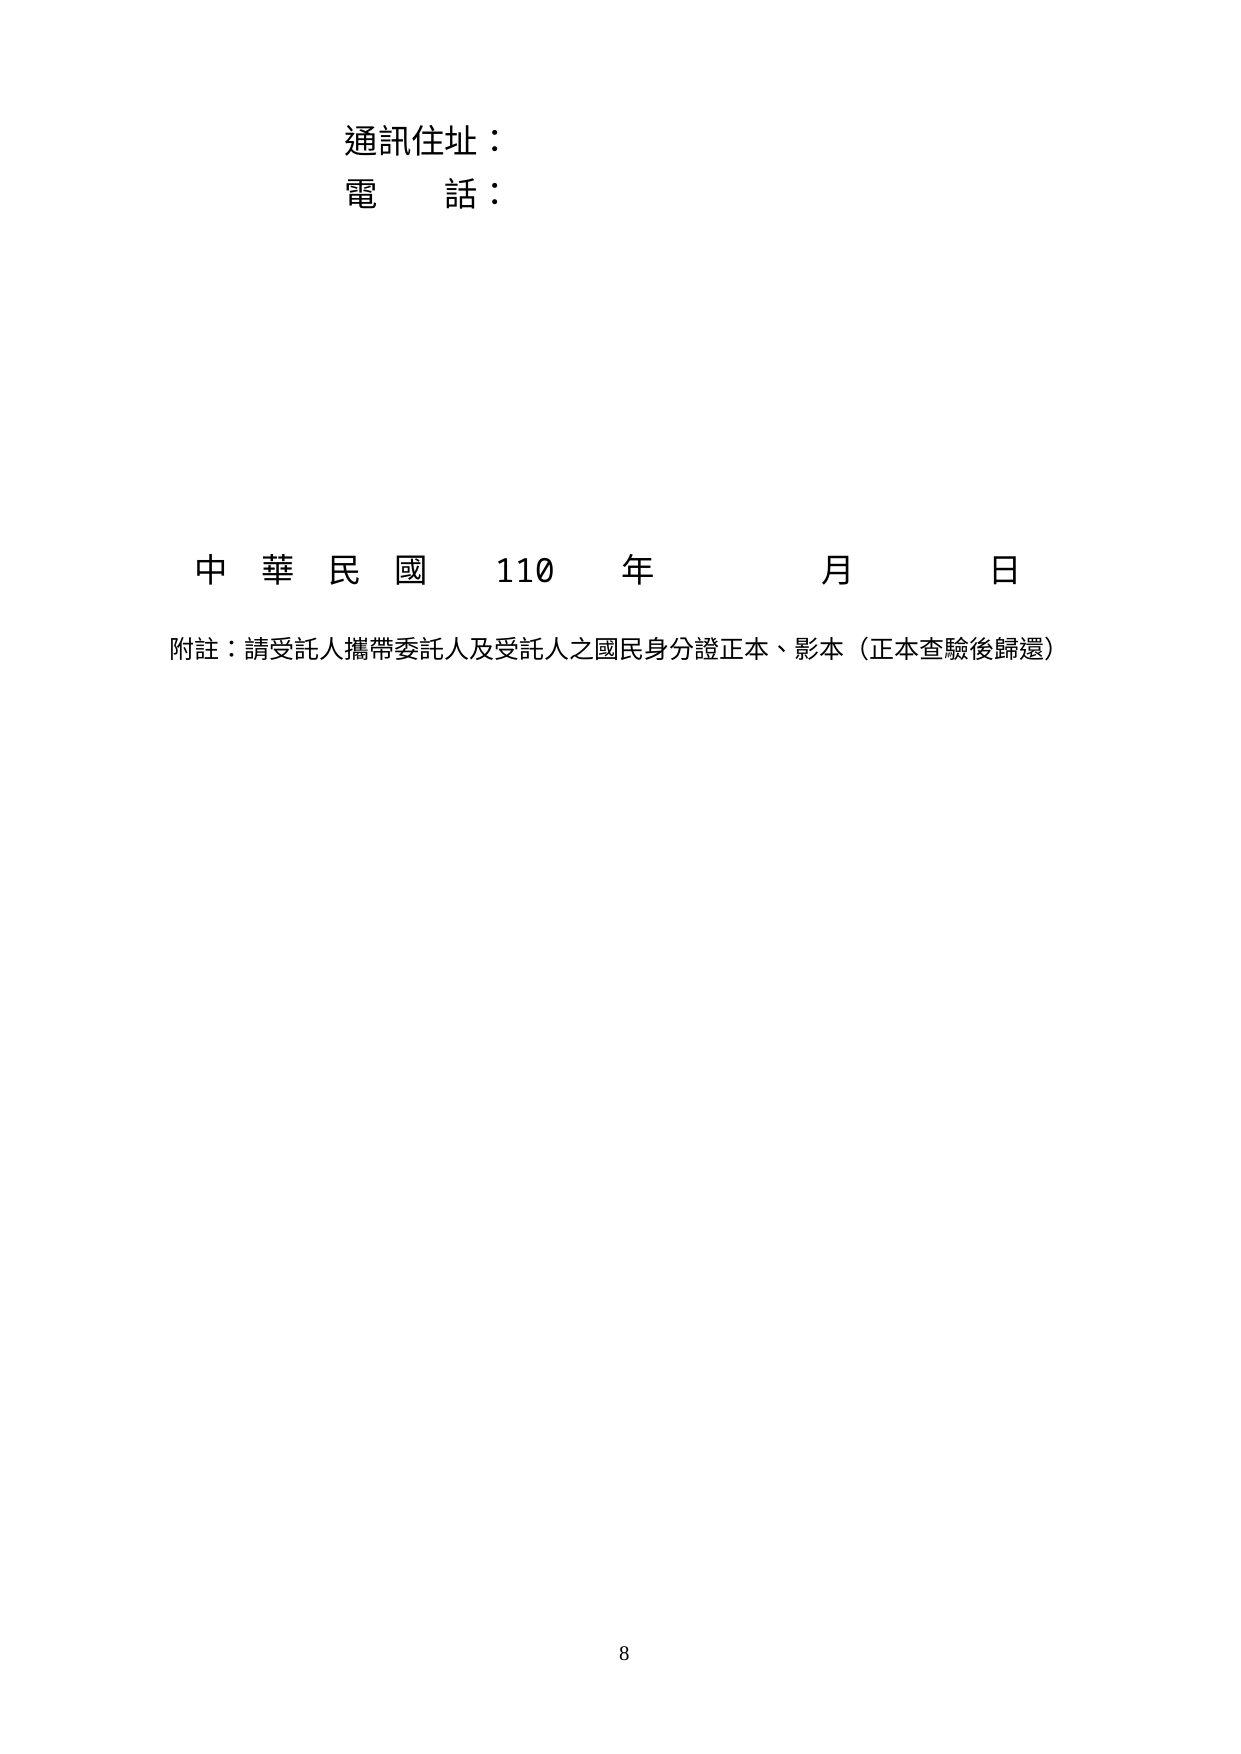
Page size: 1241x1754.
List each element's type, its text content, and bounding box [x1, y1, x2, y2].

text 通訊住址： [344, 115, 1146, 163]
text 電 話： [344, 168, 1146, 216]
text 附註：請受託人攜帶委託人及受託人之國民身分證正本、影本（正本查驗後歸還） [94, 630, 1146, 666]
text 中 華 民 國 110 年 月 日 [94, 544, 1146, 592]
